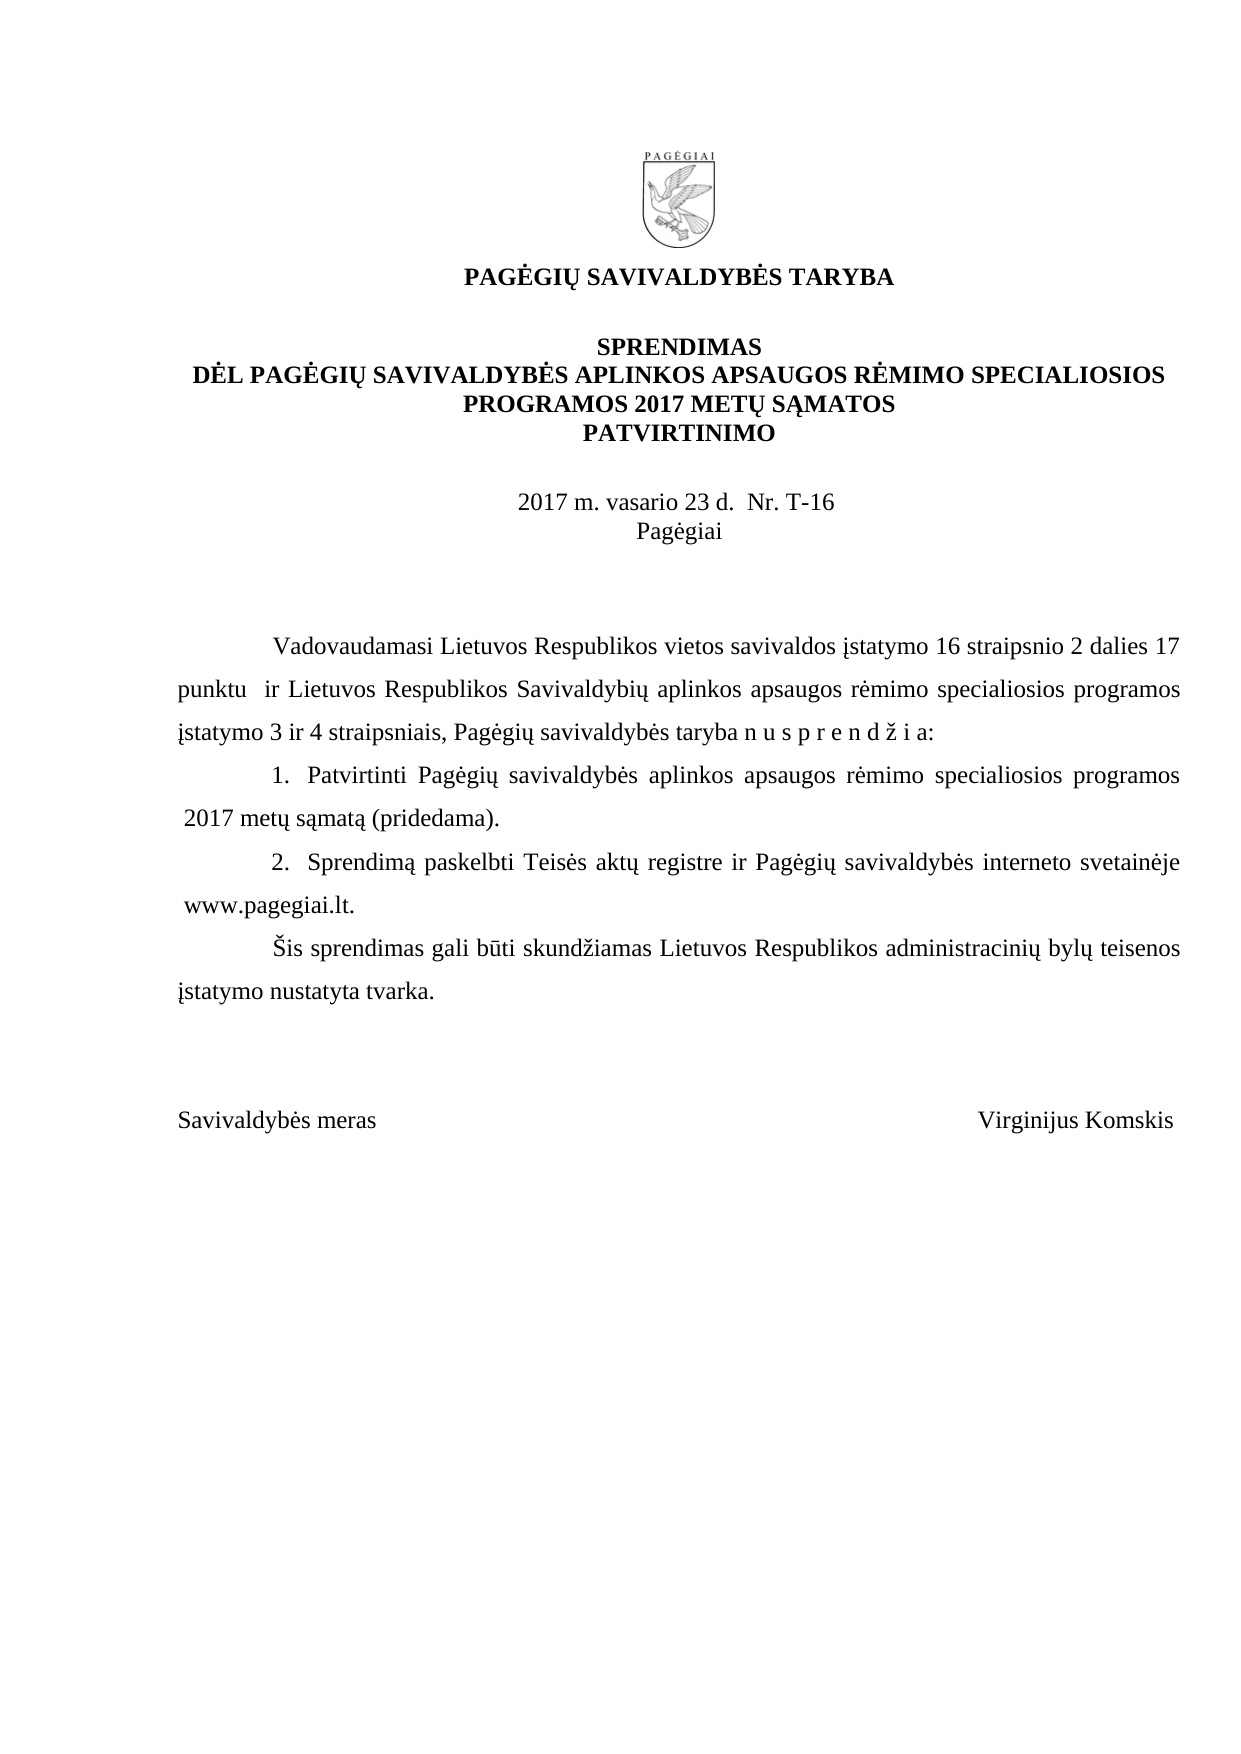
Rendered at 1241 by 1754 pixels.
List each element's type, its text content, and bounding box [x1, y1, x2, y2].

text 1. Patvirtinti Pagėgių savivaldybės aplinkos apsaugos rėmimo specialiosios programos 2017 metų sąmatą (pridedama). [183, 760, 1181, 832]
table_header [177, 118, 1190, 149]
text Savivaldybės meras Virginijus Komskis [177, 1105, 1181, 1134]
text 2017 m. vasario 23 d. Nr. T-16 [177, 487, 1181, 516]
text PAGĖGIŲ SAVIVALDYBĖS TARYBA [177, 262, 1181, 291]
text Vadovaudamasi Lietuvos Respublikos vietos savivaldos įstatymo 16 straipsnio 2 dalies 17 punktu ir Lietuvos Respublikos Savivaldybių aplinkos apsaugos rėmimo specialiosios programos įstatymo 3 ir 4 straipsniais, Pagėgių savivaldybės taryba n u s p r e n d ž i a: [177, 631, 1181, 746]
text PATVIRTINIMO [177, 418, 1181, 447]
text 2. Sprendimą paskelbti Teisės aktų registre ir Pagėgių savivaldybės interneto svetainėje www.pagegiai.lt. [183, 847, 1181, 918]
text sprendimas [177, 332, 1181, 360]
text Šis sprendimas gali būti skundžiamas Lietuvos Respublikos administracinių bylų teisenos įstatymo nustatyta tvarka. [177, 933, 1181, 1005]
text Pagėgiai [177, 516, 1181, 545]
text DĖL PAGĖGIŲ SAVIVALDYBĖS APLINKOS APSAUGOS RĖMIMO SPECIALIOSIOS PROGRAMOS 2017 METŲ SĄMATOS [177, 360, 1181, 418]
